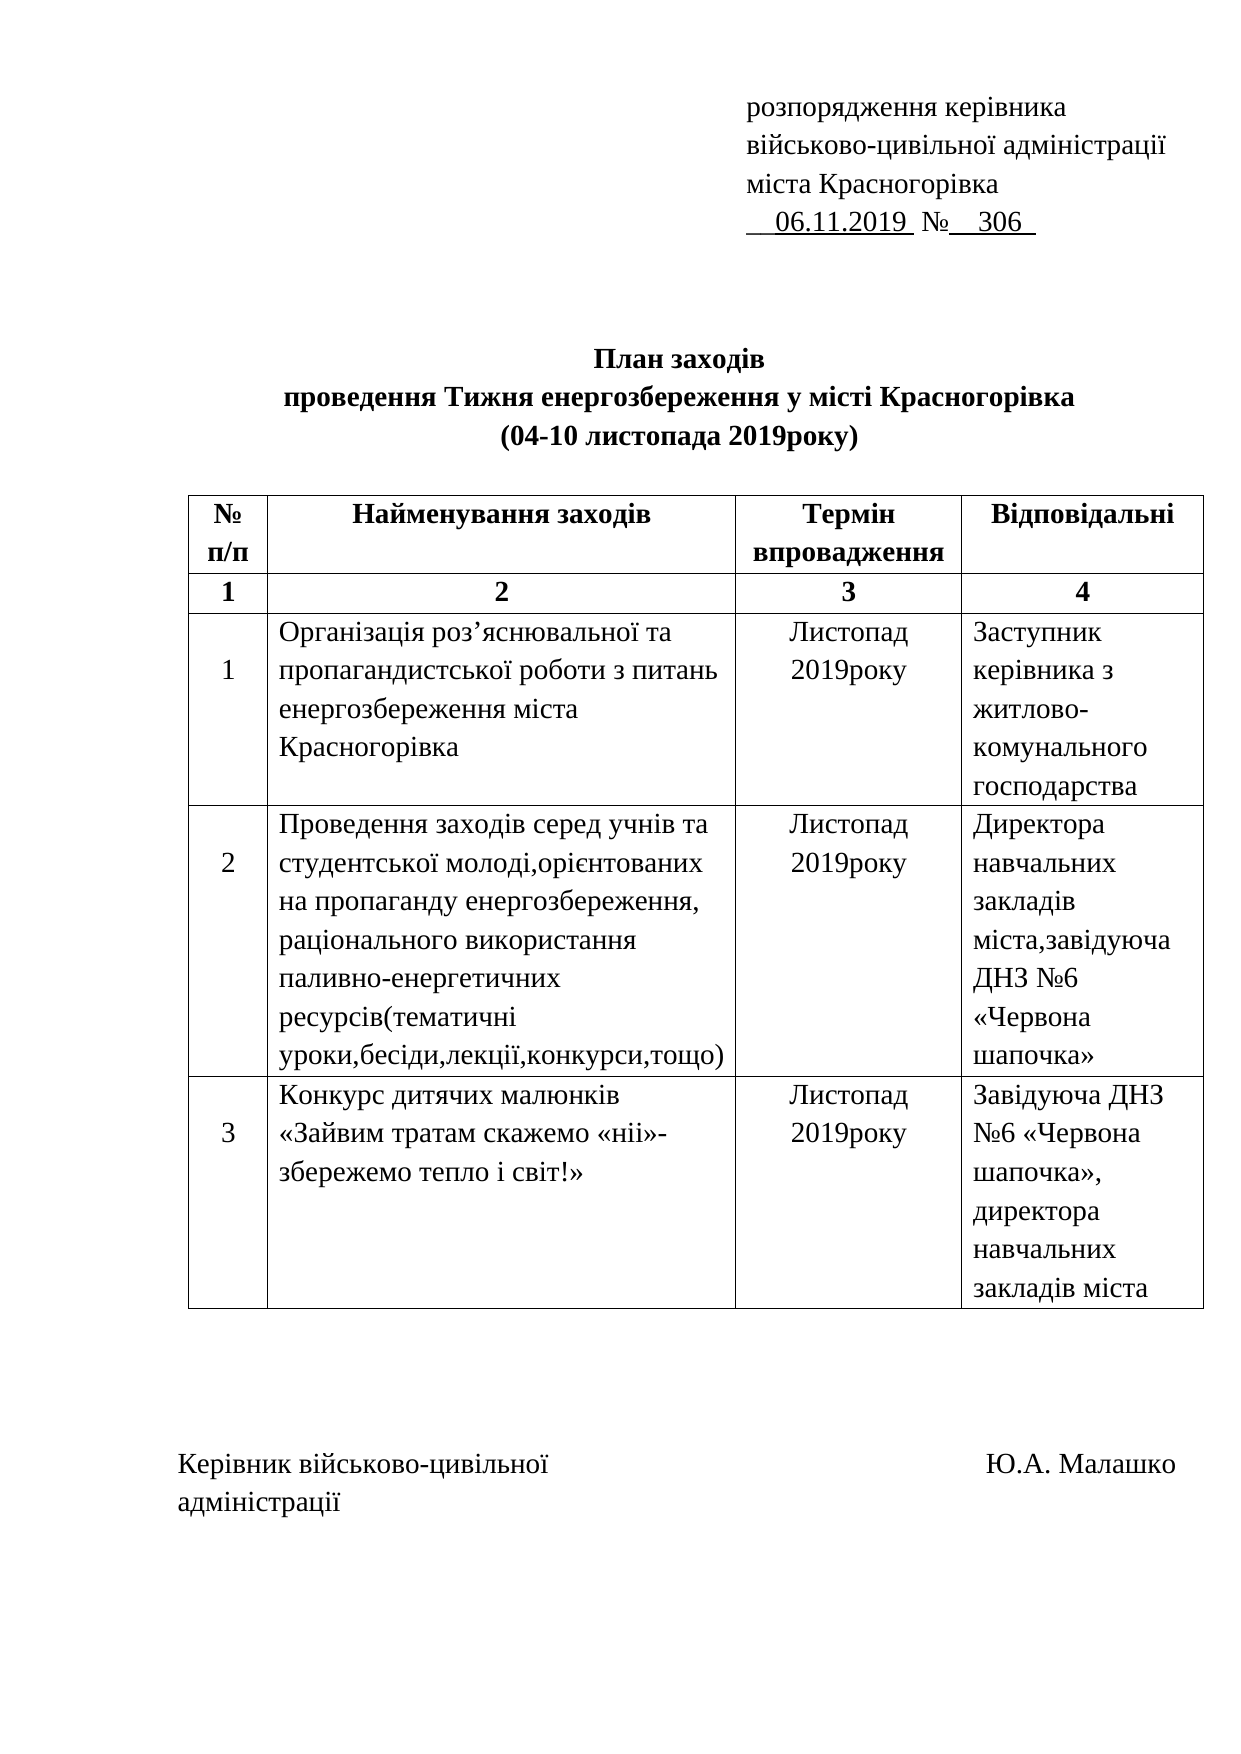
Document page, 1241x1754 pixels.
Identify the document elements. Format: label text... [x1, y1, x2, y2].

table_cell 1 [189, 574, 267, 613]
table_cell Організація роз’яснювальної та пропагандистської роботи з питань енергозбереження міста Красногорівка [268, 614, 735, 805]
table_cell Заступник керівника з житлово-комунального господарства [962, 614, 1203, 805]
table_cell 1 [189, 614, 267, 805]
table_cell Завідуюча ДНЗ №6 «Червона шапочка», директора навчальних закладів міста [962, 1077, 1203, 1308]
table_header Відповідальні [962, 496, 1203, 573]
table_cell Директора навчальних закладів міста,завідуюча ДНЗ №6 «Червона шапочка» [962, 806, 1203, 1076]
table_cell 3 [736, 574, 961, 613]
table_cell Листопад 2019року [736, 1077, 961, 1308]
table_header Термін впровадження [736, 496, 961, 573]
text міста Красногорівка [177, 166, 1181, 199]
text План заходів [177, 341, 1181, 374]
table_cell Конкурс дитячих малюнків «Зайвим тратам скажемо «ніі»-збережемо тепло і світ!» [268, 1077, 735, 1308]
table_cell Листопад 2019року [736, 806, 961, 1076]
text __06.11.2019 № 306 [177, 204, 1181, 238]
text проведення Тижня енергозбереження у місті Красногорівка [177, 379, 1181, 413]
table_cell Листопад 2019року [736, 614, 961, 805]
text військово-цивільної адміністрації [177, 127, 1181, 161]
table_cell 2 [189, 806, 267, 1076]
table_cell 3 [189, 1077, 267, 1308]
text розпорядження керівника [177, 89, 1181, 122]
table_header № п/п [189, 496, 267, 573]
table_cell 4 [962, 574, 1203, 613]
text адміністрації [177, 1484, 1181, 1518]
table_header Найменування заходів [268, 496, 735, 573]
table_cell 2 [268, 574, 735, 613]
text Керівник військово-цивільної Ю.А. Малашко [177, 1446, 1181, 1479]
text (04-10 листопада 2019року) [177, 418, 1181, 451]
table_cell Проведення заходів серед учнів та студентської молоді,орієнтованих на пропаганду енергозбереження, раціонального використання паливно-енергетичних ресурсів(тематичні уроки,бесіди,лекції,конкурси,тощо) [268, 806, 735, 1076]
